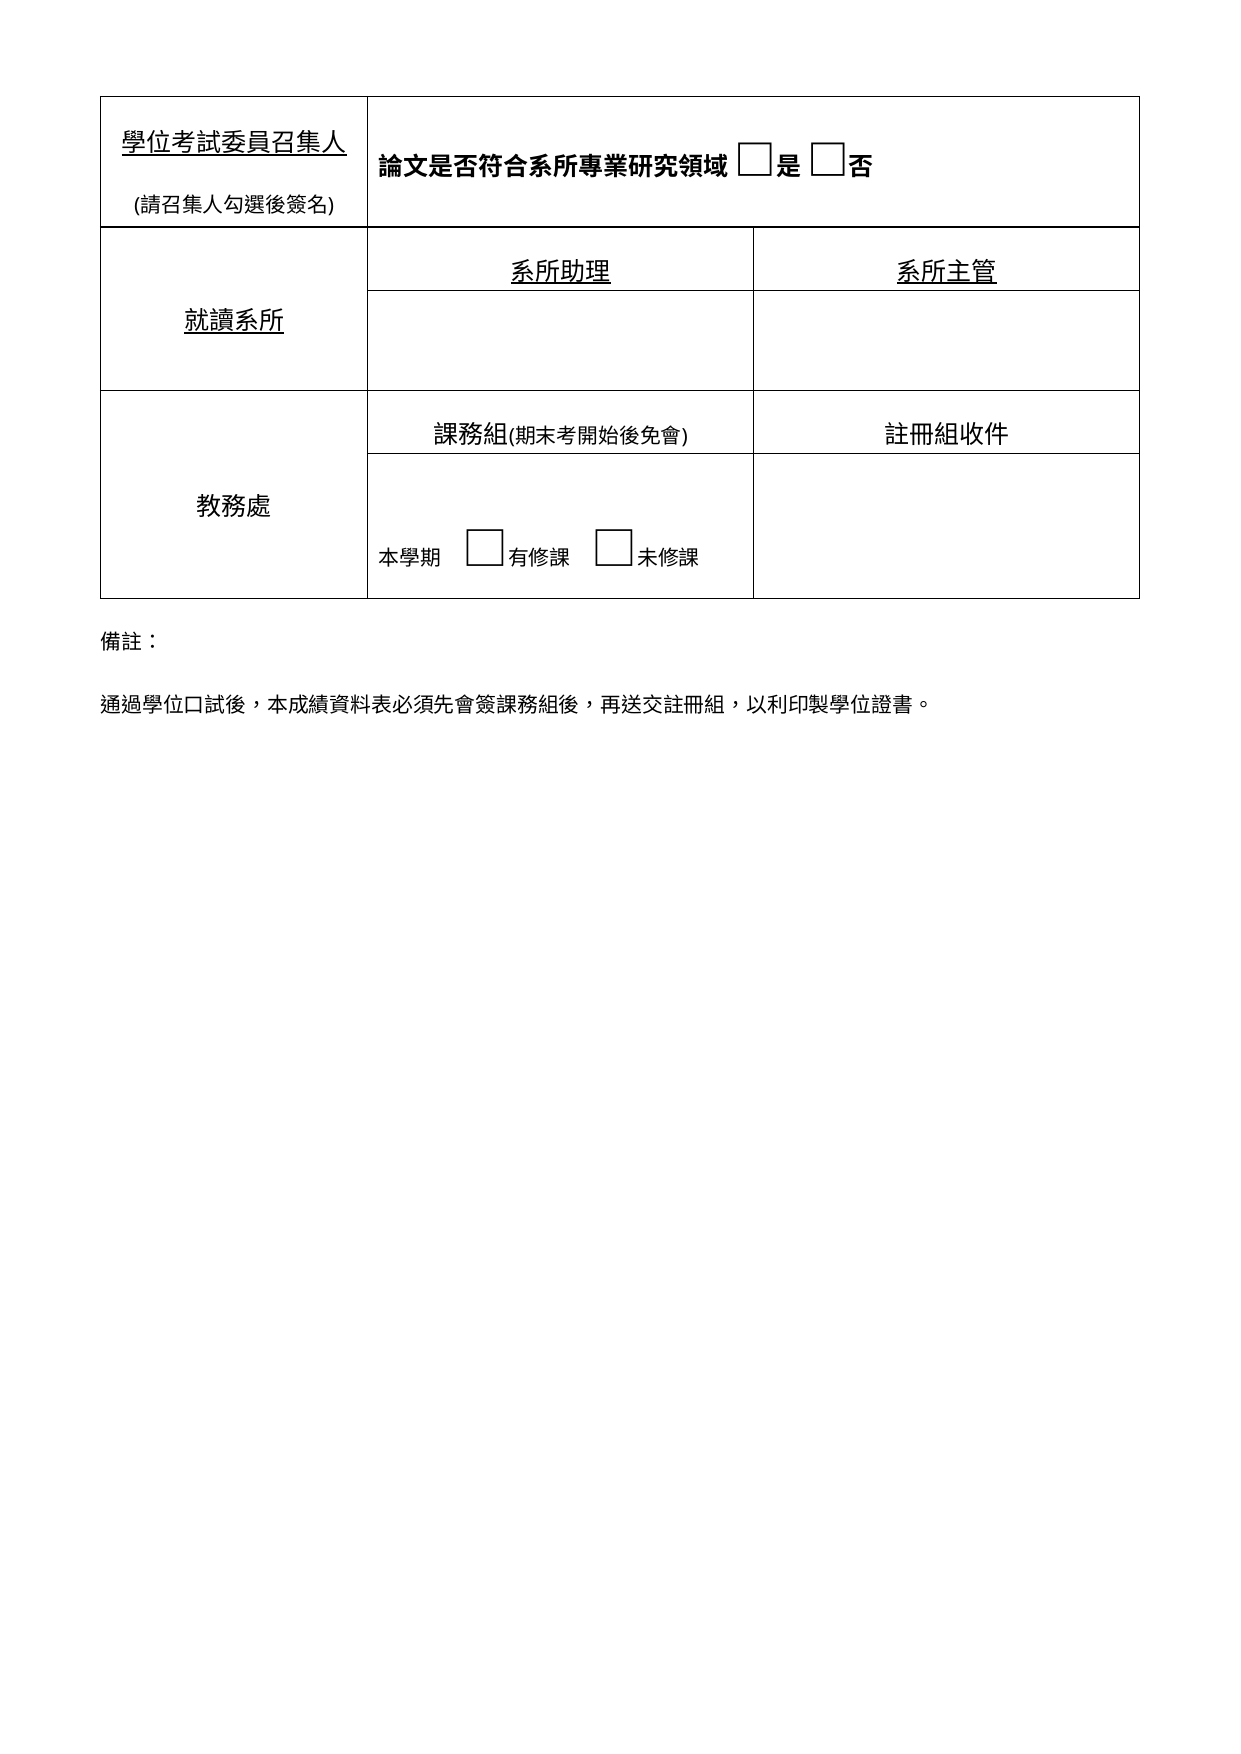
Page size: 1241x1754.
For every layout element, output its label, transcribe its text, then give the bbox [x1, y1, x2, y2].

table_cell 註冊組收件 [754, 391, 1139, 453]
table_cell 系所主管 [754, 228, 1139, 290]
text 通過學位口試後，本成績資料表必須先會簽課務組後，再送交註冊組，以利印製學位證書。 [100, 661, 1140, 724]
table_header 論文是否符合系所專業研究領域 □是 □否 [368, 97, 1139, 226]
table_header 學位考試委員召集人 (請召集人勾選後簽名) [101, 97, 367, 226]
table_cell 本學期 □有修課 □未修課 [368, 454, 753, 598]
table_cell 就讀系所 [101, 228, 367, 389]
table_cell [754, 291, 1139, 389]
table_cell [754, 454, 1139, 598]
table_cell 課務組(期末考開始後免會) [368, 391, 753, 453]
text 備註： [100, 599, 1140, 661]
table_cell [368, 291, 753, 389]
table_cell 教務處 [101, 391, 367, 598]
table_cell 系所助理 [368, 228, 753, 290]
